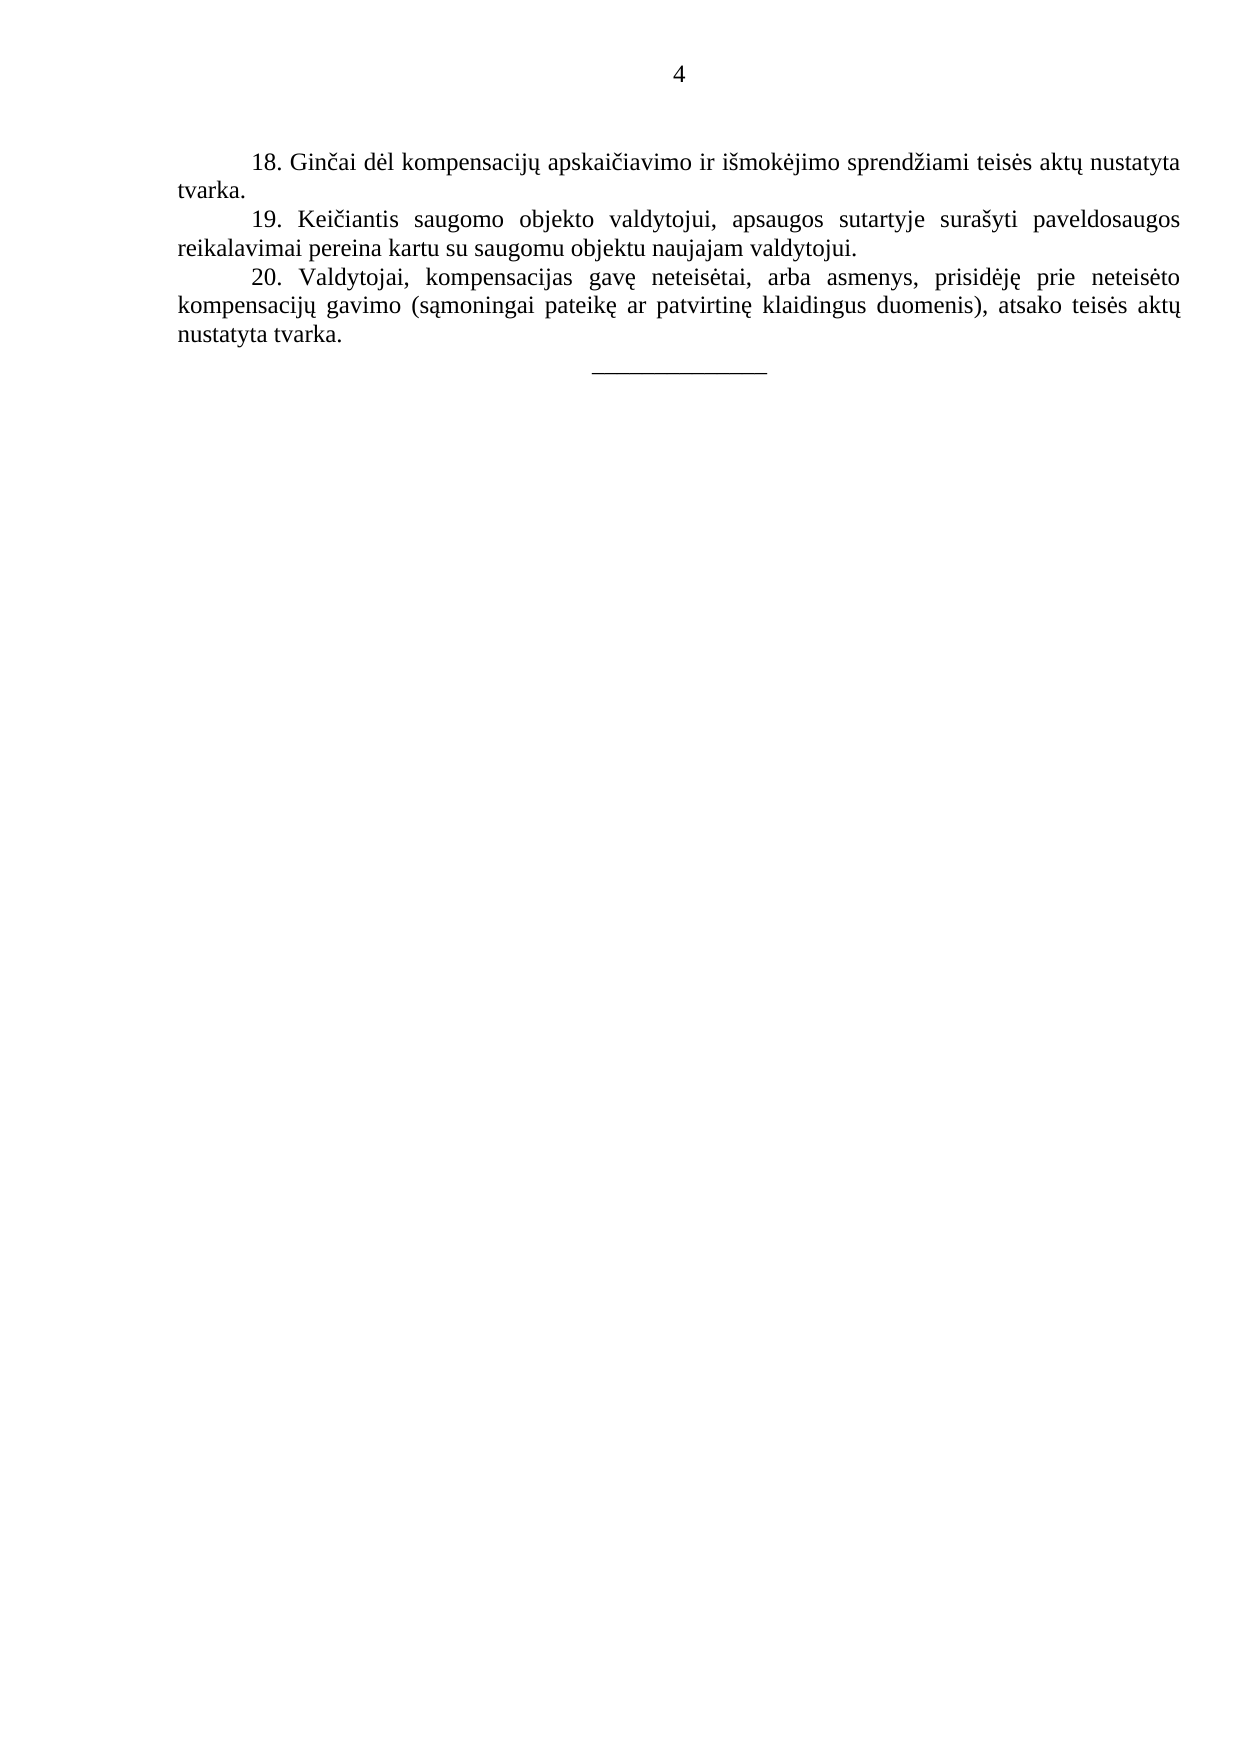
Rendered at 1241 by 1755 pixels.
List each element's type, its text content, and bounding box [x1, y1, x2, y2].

text 20. Valdytojai, kompensacijas gavę neteisėtai, arba asmenys, prisidėję prie neteisėto kompensacijų gavimo (sąmoningai pateikę ar patvirtinę klaidingus duomenis), atsako teisės aktų nustatyta tvarka. [177, 262, 1181, 348]
text 18. Ginčai dėl kompensacijų apskaičiavimo ir išmokėjimo sprendžiami teisės aktų nustatyta tvarka. [177, 147, 1181, 204]
text ______________ [177, 348, 1181, 377]
text 19. Keičiantis saugomo objekto valdytojui, apsaugos sutartyje surašyti paveldosaugos reikalavimai pereina kartu su saugomu objektu naujajam valdytojui. [177, 204, 1181, 262]
